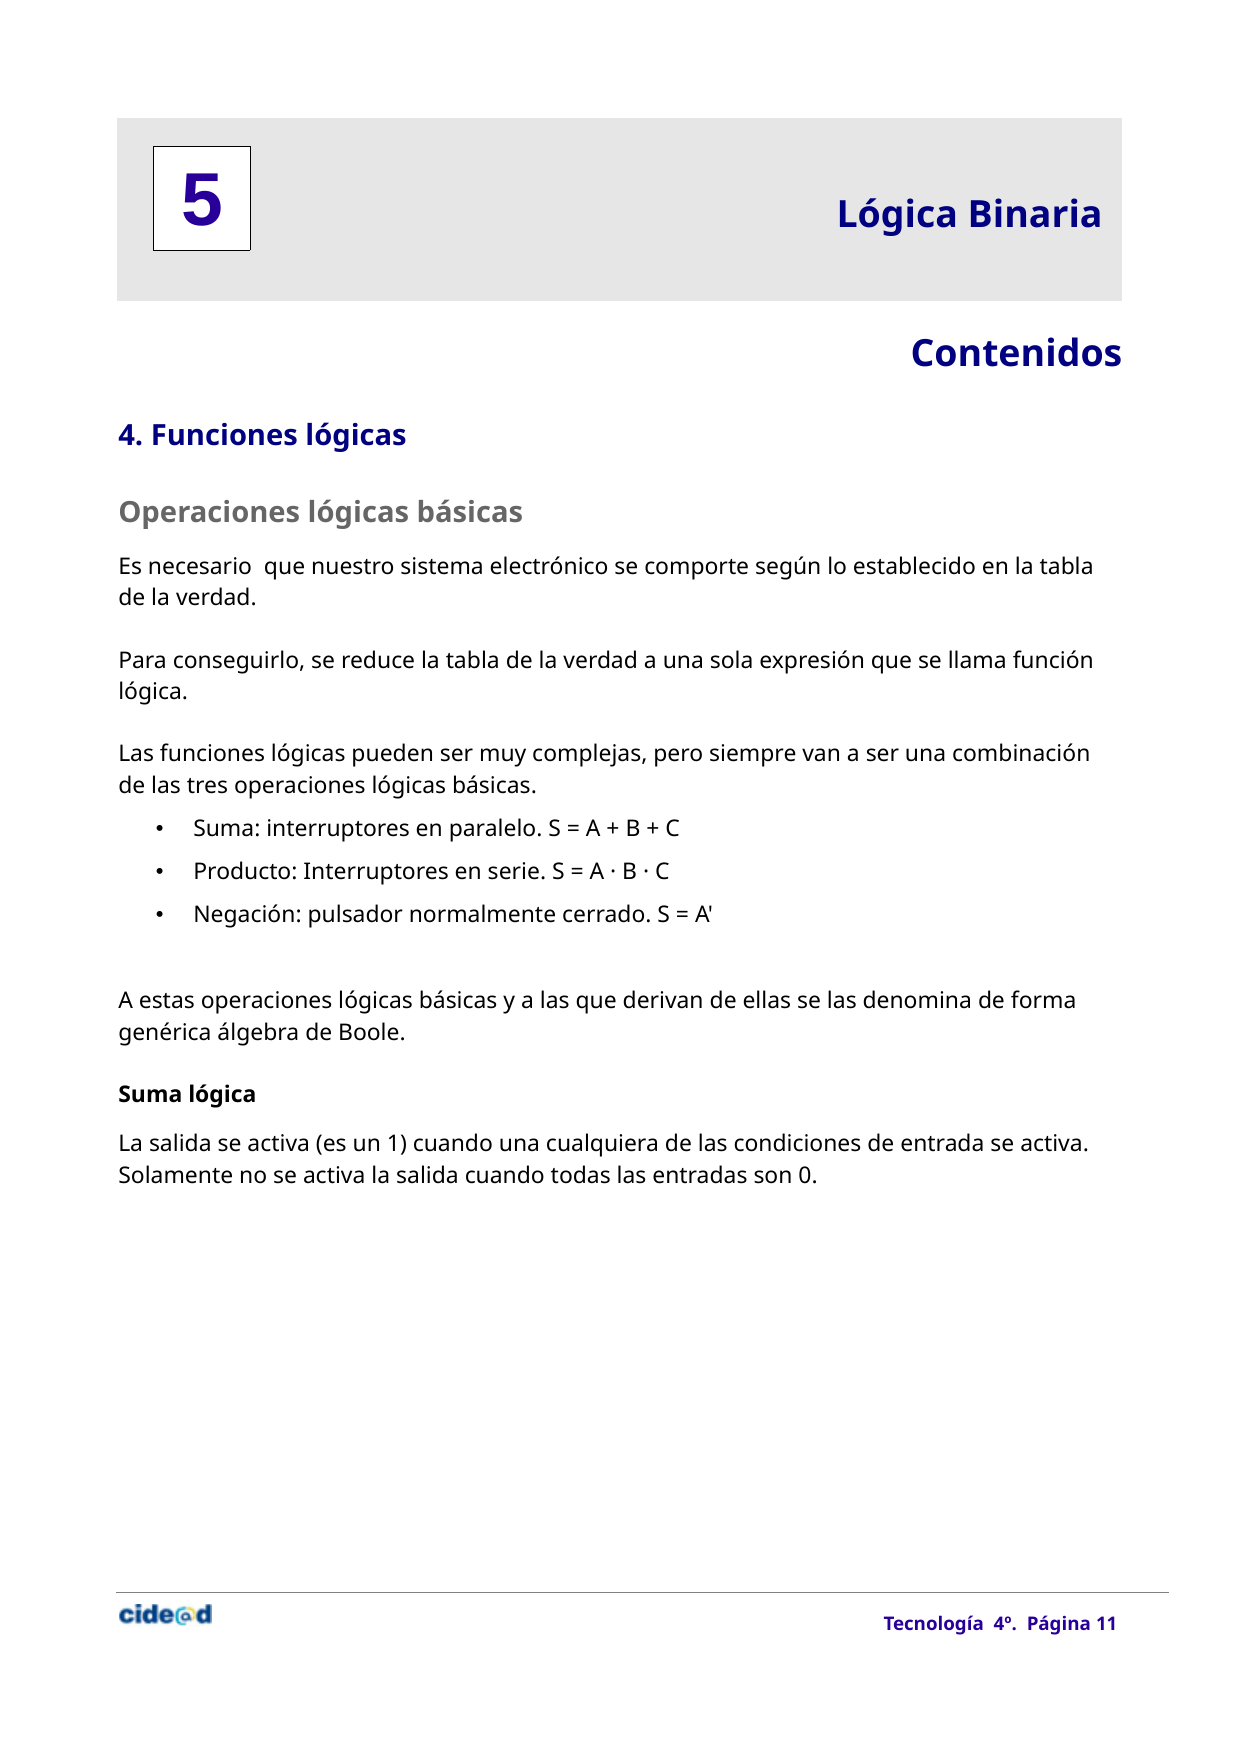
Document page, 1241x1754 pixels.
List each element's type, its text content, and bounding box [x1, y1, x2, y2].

text La salida se activa (es un 1) cuando una cualquiera de las condiciones de entrada se activa. Solamente no se activa la salida cuando todas las entradas son 0. [118, 1127, 1122, 1190]
list Producto: Interruptores en serie. S = A · B · C [156, 855, 1122, 886]
text A estas operaciones lógicas básicas y a las que derivan de ellas se las denomina de forma genérica álgebra de Boole. [118, 984, 1122, 1047]
subtitle 4. Funciones lógicas [118, 414, 1122, 454]
subtitle Operaciones lógicas básicas [118, 492, 1122, 531]
text Es necesario que nuestro sistema electrónico se comporte según lo establecido en la tabla de la verdad. Para conseguirlo, se reduce la tabla de la verdad a una sola expresión que se llama función lógica. Las funciones lógicas pueden ser muy complejas, pero siempre van a ser una combinación de las tres operaciones lógicas básicas. [118, 550, 1122, 800]
list Suma: interruptores en paralelo. S = A + B + C [156, 812, 1122, 843]
picture [118, 1604, 212, 1627]
list Negación: pulsador normalmente cerrado. S = A' [156, 898, 1122, 929]
subtitle Suma lógica [118, 1078, 1122, 1109]
title Contenidos [118, 326, 1122, 377]
